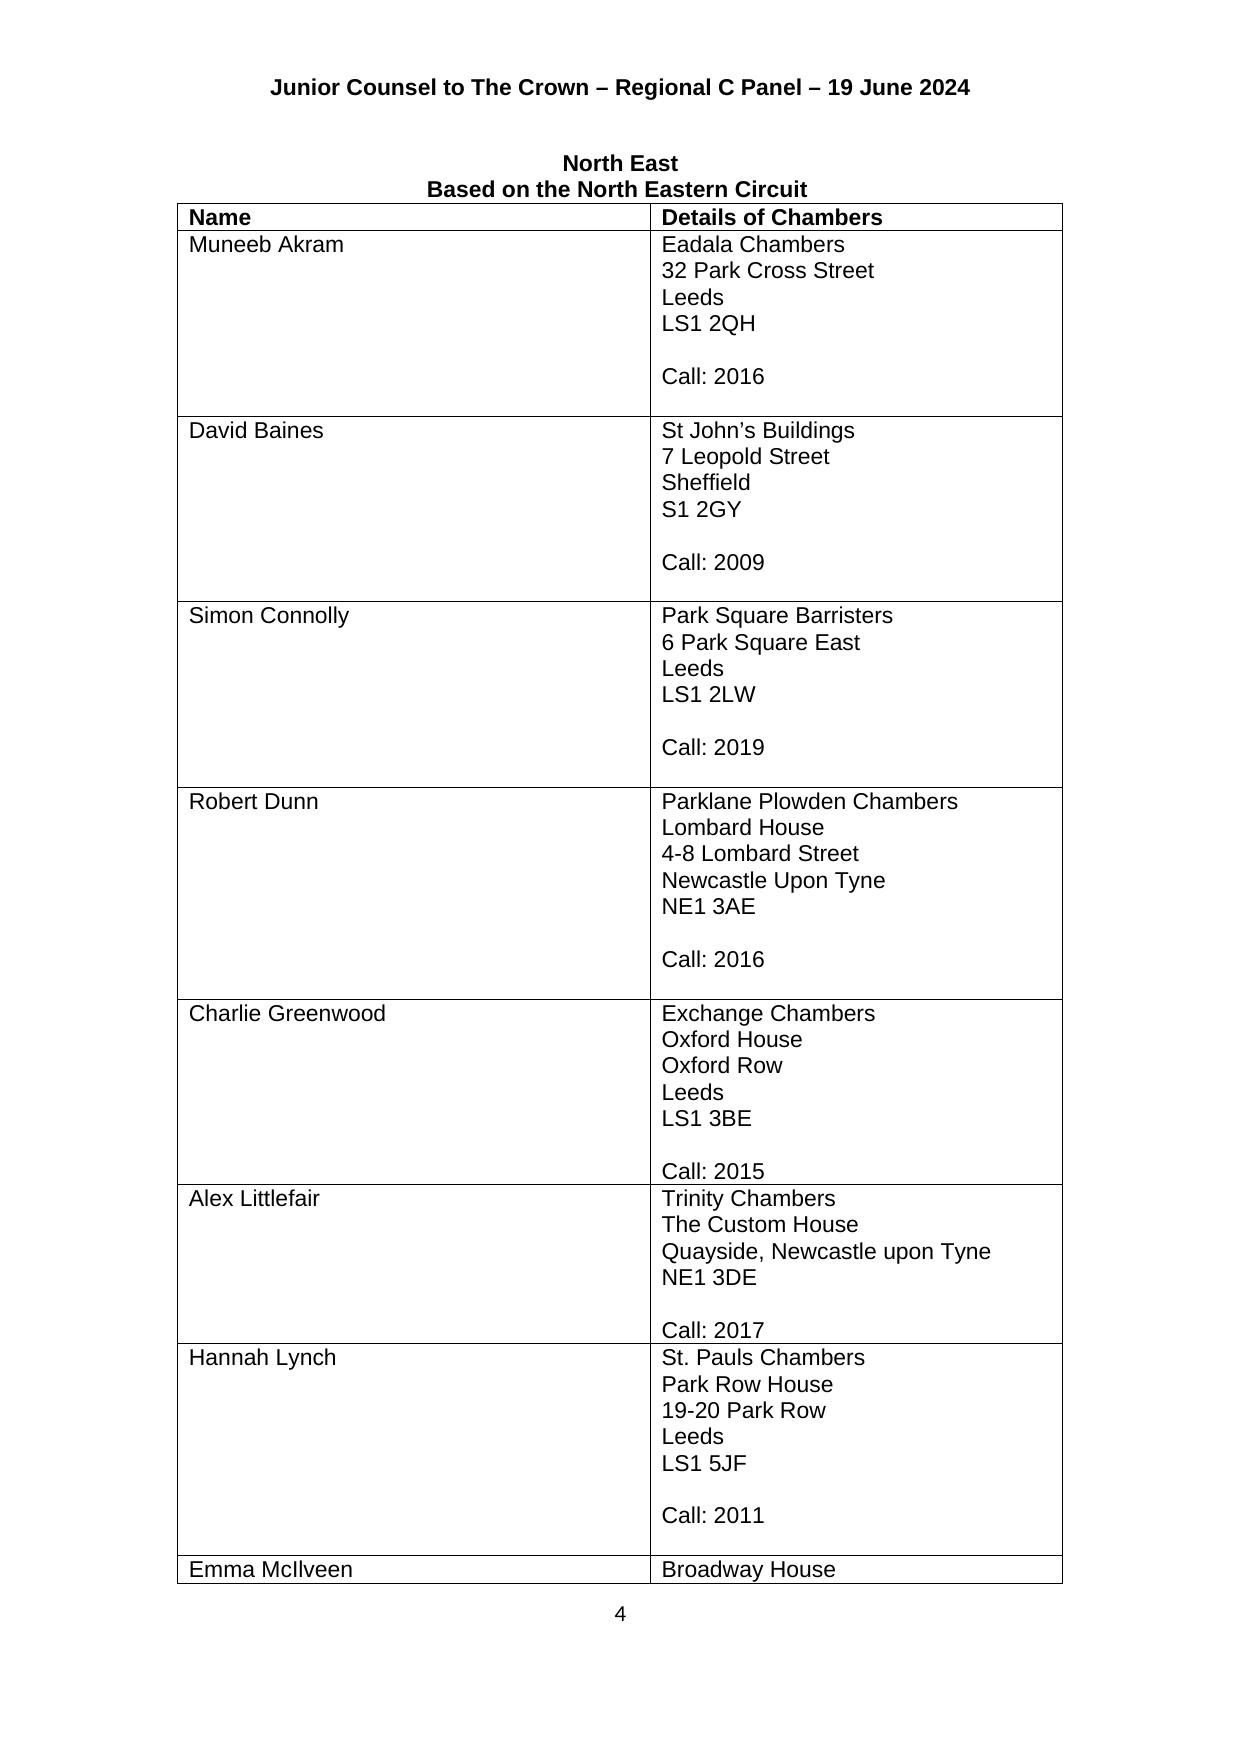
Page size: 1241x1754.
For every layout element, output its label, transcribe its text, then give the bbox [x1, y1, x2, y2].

table_cell St John’s Buildings 7 Leopold Street Sheffield S1 2GY Call: 2009 [651, 417, 1062, 601]
text North East [150, 150, 1090, 176]
table_cell Robert Dunn [178, 788, 650, 998]
table_cell Park Square Barristers 6 Park Square East Leeds LS1 2LW Call: 2019 [651, 602, 1062, 787]
table_cell Hannah Lynch [178, 1344, 650, 1555]
table_cell Exchange Chambers Oxford House Oxford Row Leeds LS1 3BE Call: 2015 [651, 1000, 1062, 1184]
table_cell David Baines [178, 417, 650, 601]
table_cell Muneeb Akram [178, 231, 650, 416]
table_cell Simon Connolly [178, 602, 650, 787]
table_header Name [178, 204, 650, 230]
table_cell Alex Littlefair [178, 1185, 650, 1343]
table_cell Emma McIlveen [178, 1556, 650, 1582]
table_cell Trinity Chambers The Custom House Quayside, Newcastle upon Tyne NE1 3DE Call: 2017 [651, 1185, 1062, 1343]
table_cell Eadala Chambers 32 Park Cross Street Leeds LS1 2QH Call: 2016 [651, 231, 1062, 416]
table_header Details of Chambers [651, 204, 1062, 230]
table_cell Parklane Plowden Chambers Lombard House 4-8 Lombard Street Newcastle Upon Tyne NE1 3AE Call: 2016 [651, 788, 1062, 998]
table_cell Charlie Greenwood [178, 1000, 650, 1184]
text Based on the North Eastern Circuit [150, 176, 1090, 203]
table_cell Broadway House [651, 1556, 1062, 1582]
table_cell St. Pauls Chambers Park Row House 19-20 Park Row Leeds LS1 5JF Call: 2011 [651, 1344, 1062, 1555]
